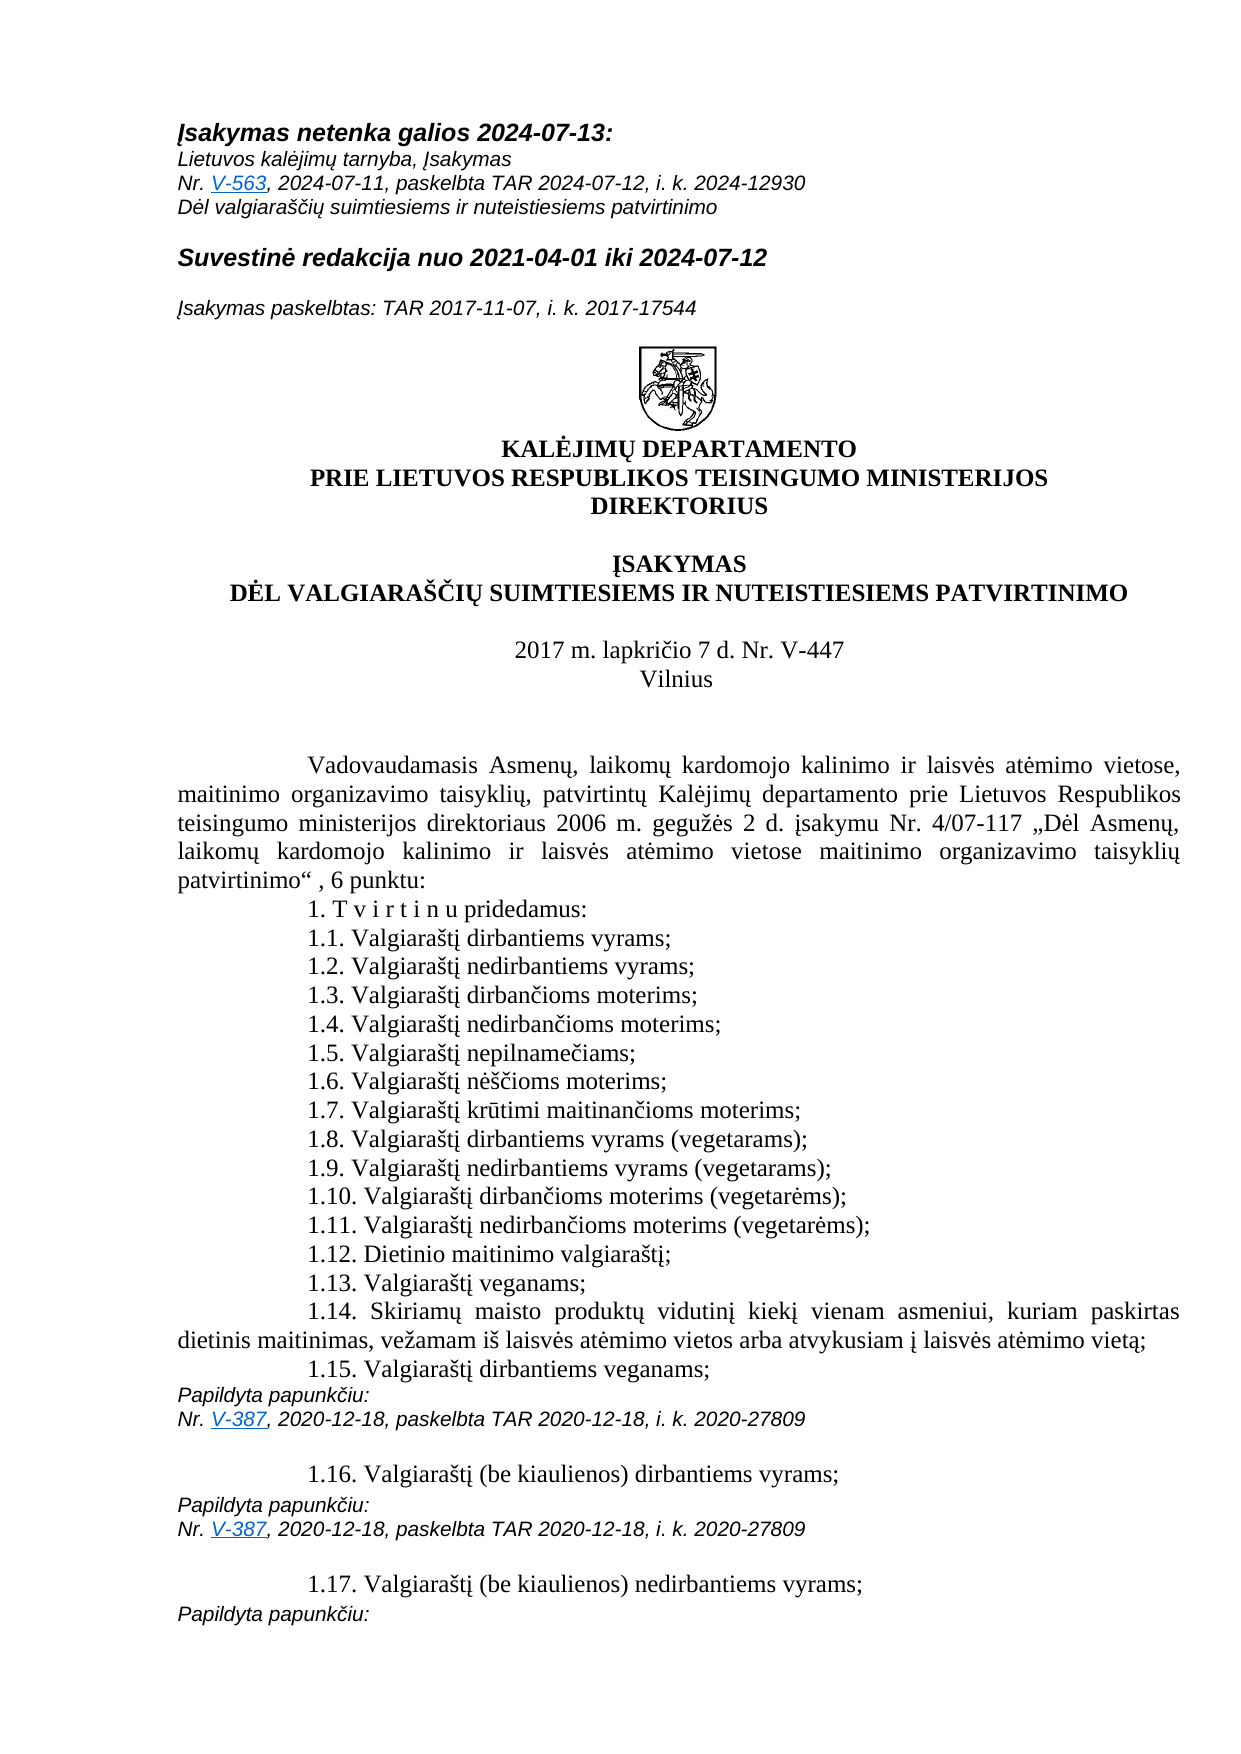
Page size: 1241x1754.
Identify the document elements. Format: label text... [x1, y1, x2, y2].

text Vadovaudamasis Asmenų, laikomų kardomojo kalinimo ir laisvės atėmimo vietose, maitinimo organizavimo taisyklių, patvirtintų Kalėjimų departamento prie Lietuvos Respublikos teisingumo ministerijos direktoriaus 2006 m. gegužės 2 d. įsakymu Nr. 4/07-117 „Dėl Asmenų, laikomų kardomojo kalinimo ir laisvės atėmimo vietose maitinimo organizavimo taisyklių patvirtinimo“ , 6 punktu: [177, 750, 1181, 894]
text Nr. V-563, 2024-07-11, paskelbta TAR 2024-07-12, i. k. 2024-12930 [177, 171, 1181, 195]
text 2017 m. lapkričio 7 d. Nr. V-447 [177, 635, 1181, 664]
text 1.11. Valgiaraštį nedirbančioms moterims (vegetarėms); [177, 1210, 1181, 1239]
text Lietuvos kalėjimų tarnyba, Įsakymas [177, 147, 1181, 171]
text 1.17. Valgiaraštį (be kiaulienos) nedirbantiems vyrams; [177, 1569, 1181, 1598]
text 1.2. Valgiaraštį nedirbantiems vyrams; [177, 951, 1181, 980]
text 1.14. Skiriamų maisto produktų vidutinį kiekį vienam asmeniui, kuriam paskirtas dietinis maitinimas, vežamam iš laisvės atėmimo vietos arba atvykusiam į laisvės atėmimo vietą; [177, 1296, 1181, 1354]
text 1.3. Valgiaraštį dirbančioms moterims; [177, 980, 1181, 1009]
text Dėl valgiaraščių suimtiesiems ir nuteistiesiems patvirtinimo [177, 195, 1181, 219]
text ĮSAKYMAS [177, 549, 1181, 578]
text Papildyta papunkčiu: [177, 1492, 1181, 1516]
text 1.16. Valgiaraštį (be kiaulienos) dirbantiems vyrams; [177, 1459, 1181, 1488]
text Papildyta papunkčiu: [177, 1383, 1181, 1407]
text DĖL VALGIARAŠČIŲ SUIMTIESIEMS IR NUTEISTIESIEMS PATVIRTINIMO [177, 578, 1181, 606]
text Vilnius [177, 664, 1181, 693]
text Nr. V-387, 2020-12-18, paskelbta TAR 2020-12-18, i. k. 2020-27809 [177, 1407, 1181, 1431]
text Papildyta papunkčiu: [177, 1602, 1181, 1626]
text 1.7. Valgiaraštį krūtimi maitinančioms moterims; [177, 1095, 1181, 1124]
subtitle KALĖJIMŲ DEPARTAMENTO [177, 434, 1181, 463]
text 1. T v i r t i n u pridedamus: [177, 894, 1181, 923]
text Įsakymas netenka galios 2024-07-13: [177, 118, 1181, 147]
text PRIE LIETUVOS RESPUBLIKOS TEISINGUMO MINISTERIJOS [177, 463, 1181, 491]
text 1.9. Valgiaraštį nedirbantiems vyrams (vegetarams); [177, 1153, 1181, 1181]
text Nr. V-387, 2020-12-18, paskelbta TAR 2020-12-18, i. k. 2020-27809 [177, 1516, 1181, 1540]
text 1.5. Valgiaraštį nepilnamečiams; [177, 1038, 1181, 1066]
text Suvestinė redakcija nuo 2021-04-01 iki 2024-07-12 [177, 243, 1181, 271]
text 1.8. Valgiaraštį dirbantiems vyrams (vegetarams); [177, 1124, 1181, 1153]
text 1.12. Dietinio maitinimo valgiaraštį; [177, 1239, 1181, 1268]
text 1.13. Valgiaraštį veganams; [177, 1268, 1181, 1296]
text DIREKTORIUS [177, 491, 1181, 520]
text 1.15. Valgiaraštį dirbantiems veganams; [177, 1354, 1181, 1383]
text 1.10. Valgiaraštį dirbančioms moterims (vegetarėms); [177, 1181, 1181, 1210]
text 1.4. Valgiaraštį nedirbančioms moterims; [177, 1009, 1181, 1038]
text 1.1. Valgiaraštį dirbantiems vyrams; [177, 923, 1181, 951]
text Įsakymas paskelbtas: TAR 2017-11-07, i. k. 2017-17544 [177, 295, 1181, 319]
text 1.6. Valgiaraštį nėščioms moterims; [177, 1066, 1181, 1095]
